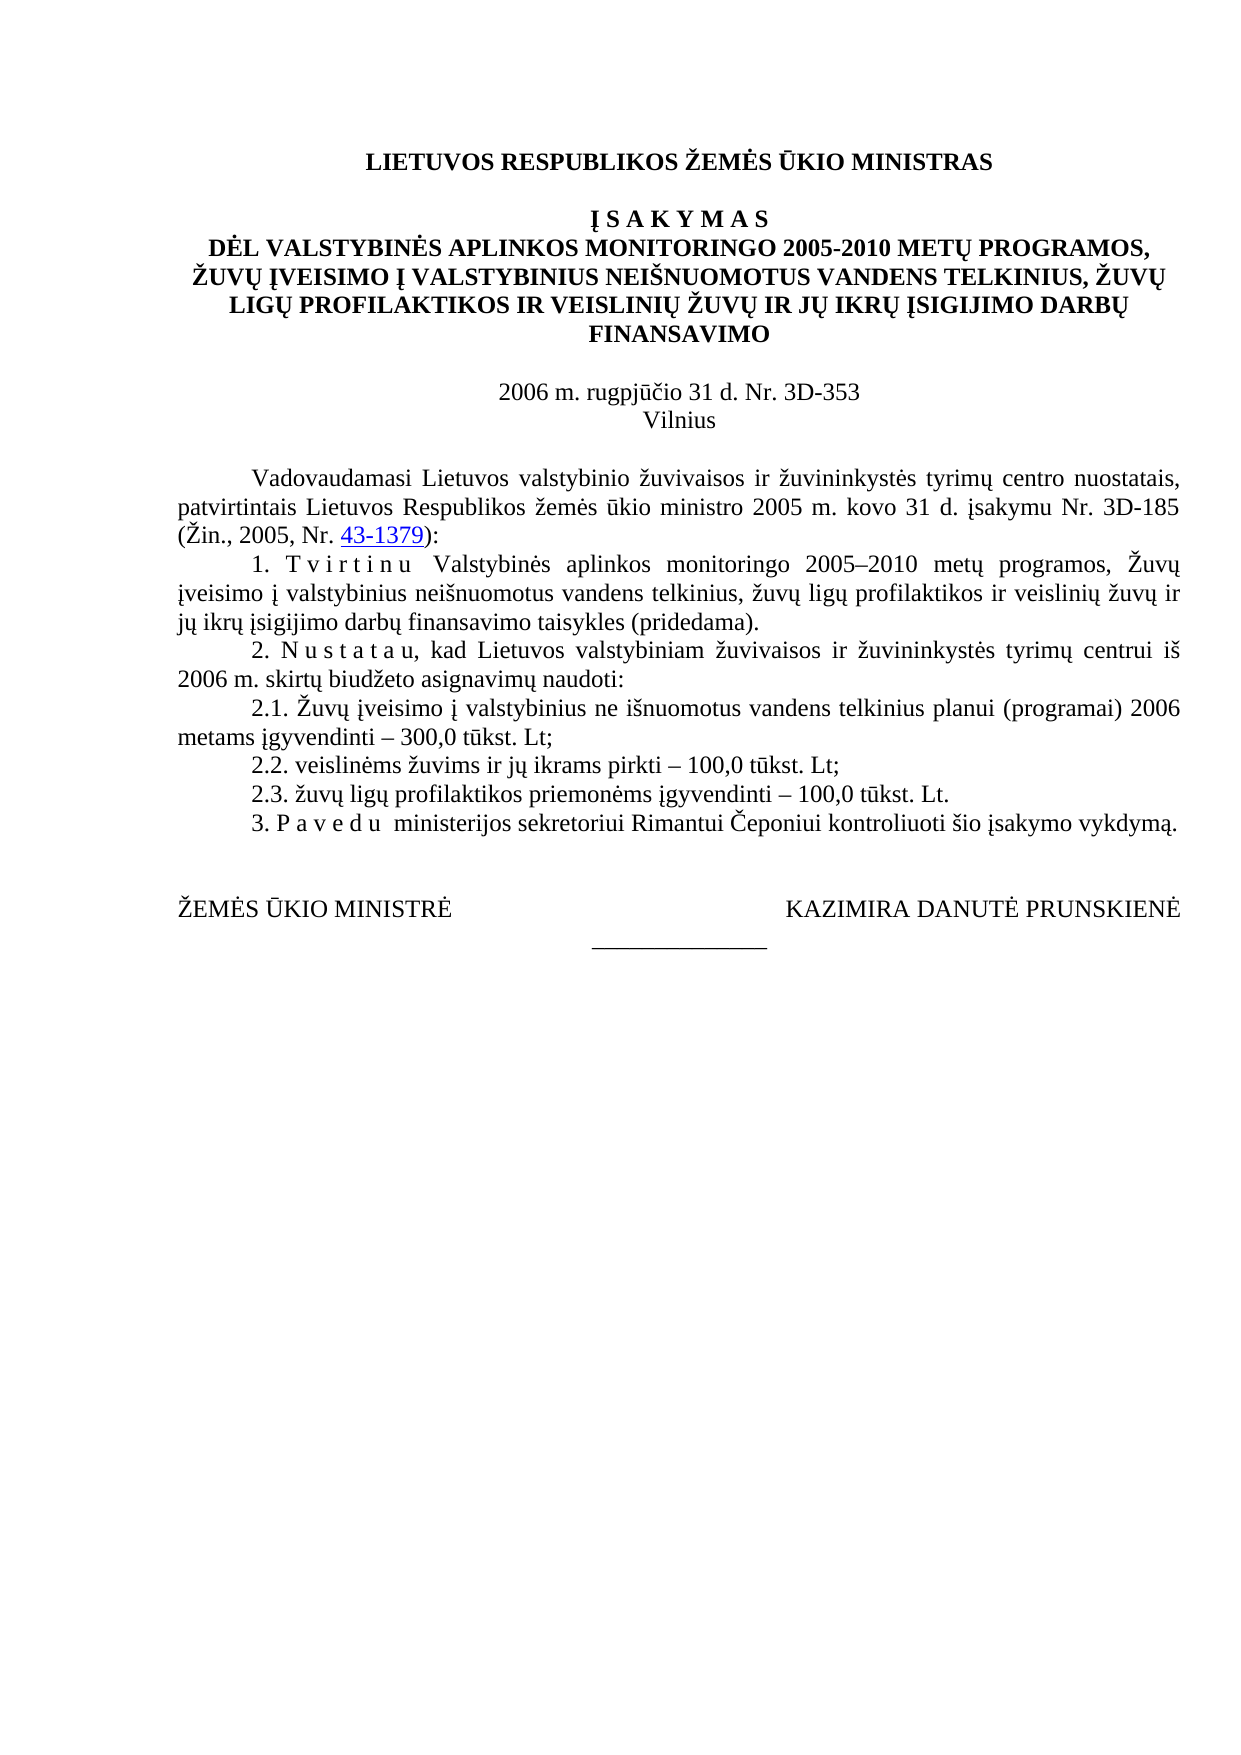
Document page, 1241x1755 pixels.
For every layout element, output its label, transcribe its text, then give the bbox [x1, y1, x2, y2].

text LIETUVOS RESPUBLIKOS ŽEMĖS ŪKIO MINISTRAS [177, 147, 1181, 176]
text 2.2. veislinėms žuvims ir jų ikrams pirkti – 100,0 tūkst. Lt; [177, 751, 1181, 779]
text 3. Pavedu ministerijos sekretoriui Rimantui Čeponiui kontroliuoti šio įsakymo vykdymą. [177, 808, 1181, 837]
text ______________ [177, 923, 1181, 952]
text DĖL VALSTYBINĖS APLINKOS MONITORINGO 2005-2010 METŲ PROGRAMOS, ŽUVŲ ĮVEISIMO Į VALSTYBINIUS NEIŠNUOMOTUS VANDENS TELKINIUS, ŽUVŲ LIGŲ PROFILAKTIKOS IR VEISLINIŲ ŽUVŲ IR JŲ IKRŲ ĮSIGIJIMO DARBŲ FINANSAVIMO [177, 233, 1181, 348]
text 2.3. žuvų ligų profilaktikos priemonėms įgyvendinti – 100,0 tūkst. Lt. [177, 779, 1181, 808]
text 1. Tvirtinu Valstybinės aplinkos monitoringo 2005–2010 metų programos, Žuvų įveisimo į valstybinius neišnuomotus vandens telkinius, žuvų ligų profilaktikos ir veislinių žuvų ir jų ikrų įsigijimo darbų finansavimo taisykles (pridedama). [177, 549, 1181, 636]
text 2006 m. rugpjūčio 31 d. Nr. 3D-353 [177, 377, 1181, 406]
text 2.1. Žuvų įveisimo į valstybinius ne išnuomotus vandens telkinius planui (programai) 2006 metams įgyvendinti – 300,0 tūkst. Lt; [177, 693, 1181, 751]
text Į S A K Y M A S [177, 204, 1181, 233]
text Vadovaudamasi Lietuvos valstybinio žuvivaisos ir žuvininkystės tyrimų centro nuostatais, patvirtintais Lietuvos Respublikos žemės ūkio ministro 2005 m. kovo 31 d. įsakymu Nr. 3D-185 (Žin., 2005, Nr. 43-1379): [177, 463, 1181, 549]
text Vilnius [177, 406, 1181, 434]
text 2. Nustatau, kad Lietuvos valstybiniam žuvivaisos ir žuvininkystės tyrimų centrui iš 2006 m. skirtų biudžeto asignavimų naudoti: [177, 636, 1181, 693]
text ŽEMĖS ŪKIO MINISTRĖ KAZIMIRA DANUTĖ PRUNSKIENĖ [177, 894, 1181, 923]
